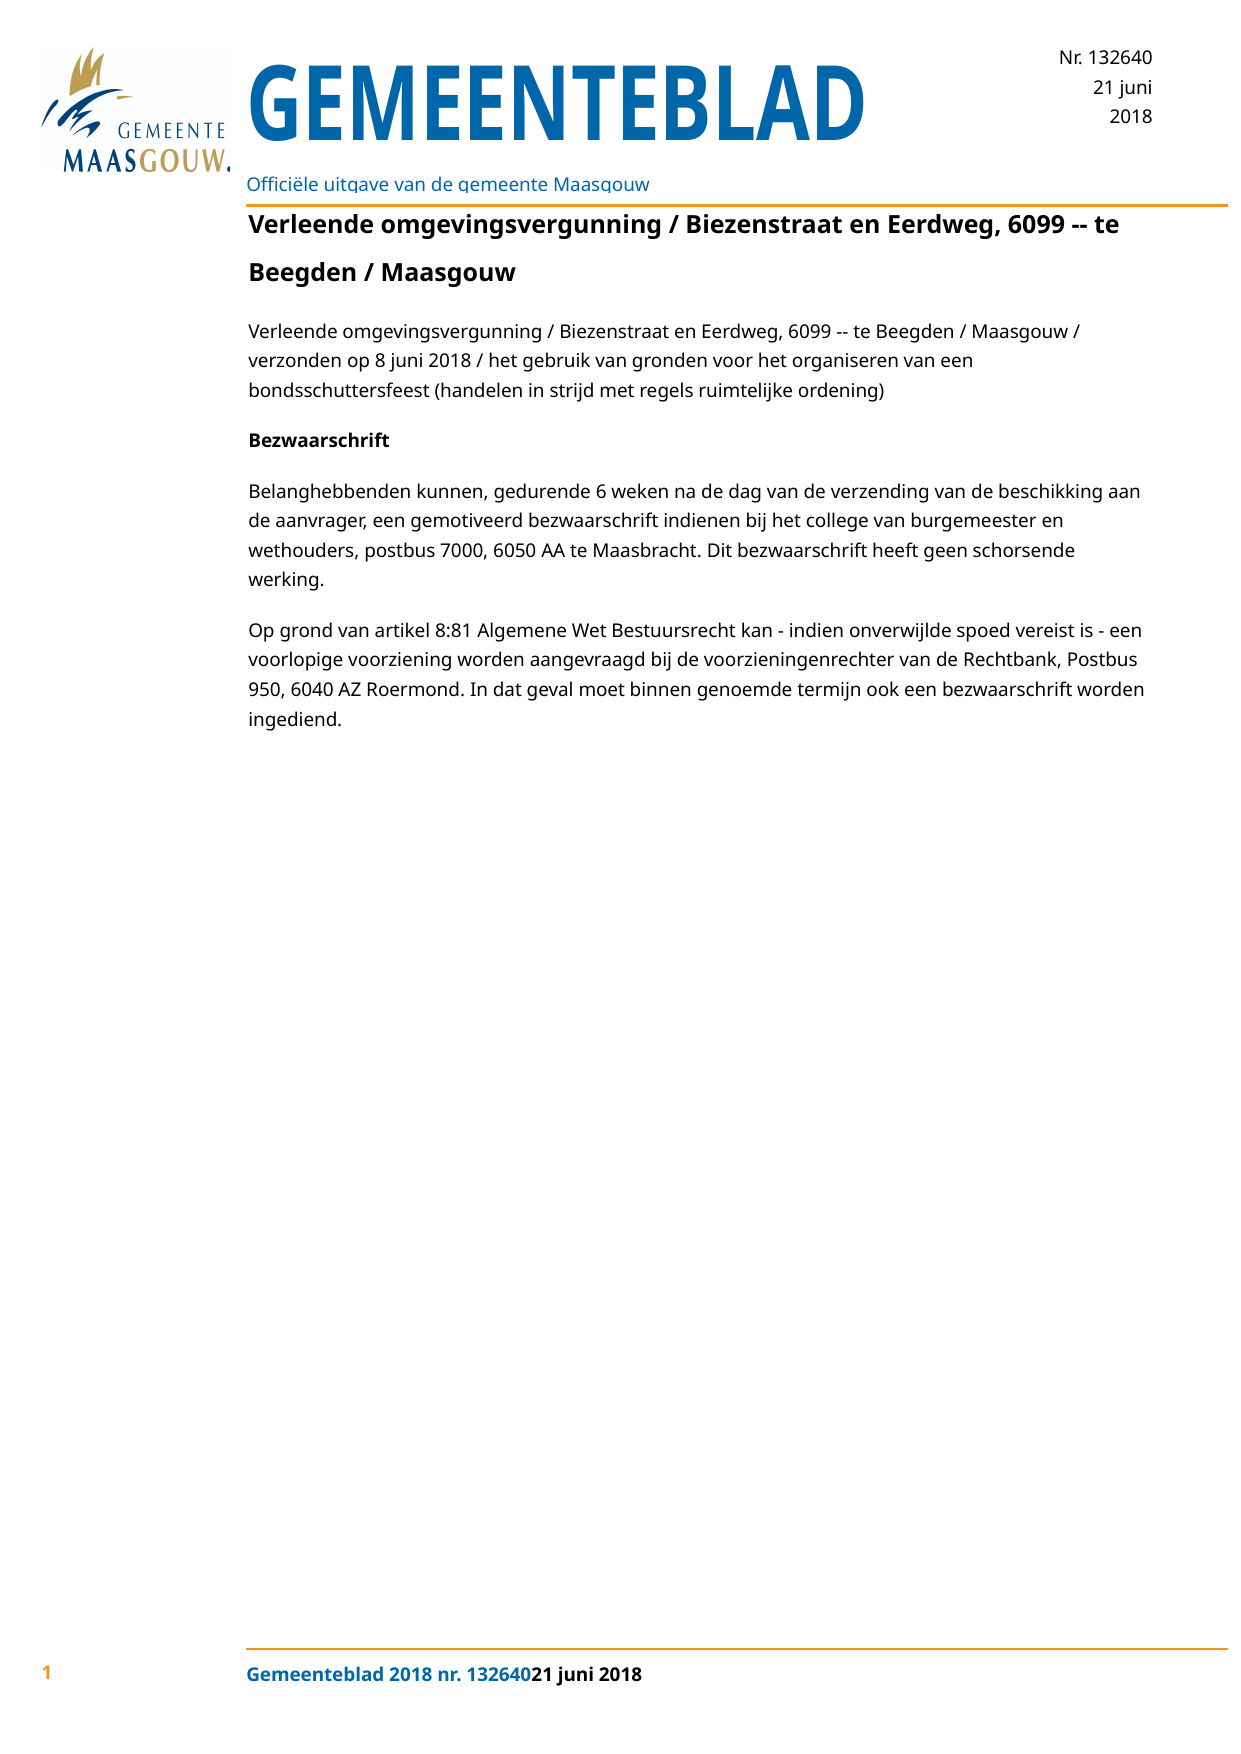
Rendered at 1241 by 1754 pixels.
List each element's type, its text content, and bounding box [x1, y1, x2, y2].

text Bezwaarschrift [248, 427, 1152, 453]
text Verleende omgevingsvergunning / Biezenstraat en Eerdweg, 6099 -- te Beegden / Maasgouw / verzonden op 8 juni 2018 / het gebruik van gronden voor het organiseren van een bondsschuttersfeest (handelen in strijd met regels ruimtelijke ordening) [248, 318, 1152, 403]
text Belanghebbenden kunnen, gedurende 6 weken na de dag van de verzending van de beschikking aan de aanvrager, een gemotiveerd bezwaarschrift indienen bij het college van burgemeester en wethouders, postbus 7000, 6050 AA te Maasbracht. Dit bezwaarschrift heeft geen schorsende werking. [248, 478, 1152, 592]
text Op grond van artikel 8:81 Algemene Wet Bestuursrecht kan - indien onverwijlde spoed vereist is - een voorlopige voorziening worden aangevraagd bij de voorzieningenrechter van de Rechtbank, Postbus 950, 6040 AZ Roermond. In dat geval moet binnen genoemde termijn ook een bezwaarschrift worden ingediend. [248, 617, 1152, 732]
picture [41, 47, 231, 172]
text Verleende omgevingsvergunning / Biezenstraat en Eerdweg, 6099 -- te Beegden / Maasgouw [248, 207, 1152, 288]
